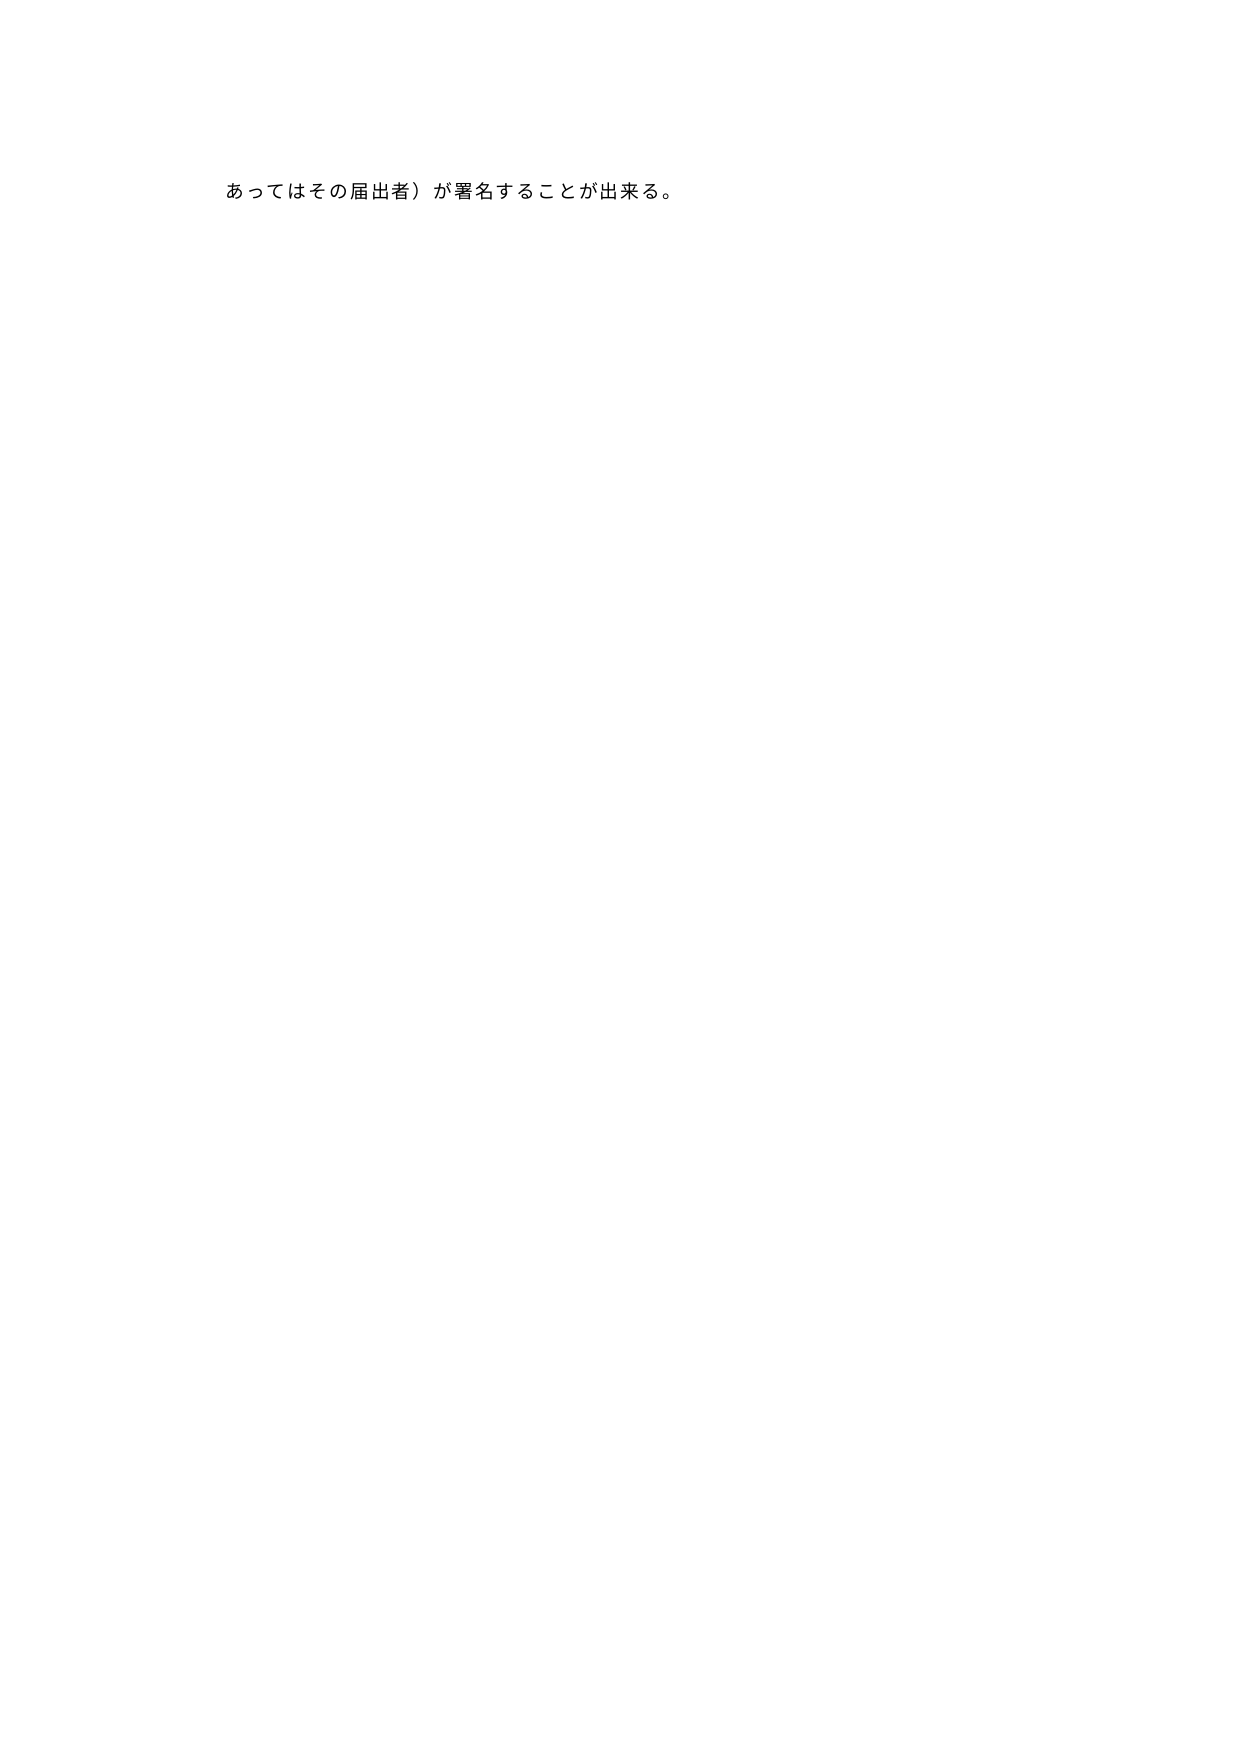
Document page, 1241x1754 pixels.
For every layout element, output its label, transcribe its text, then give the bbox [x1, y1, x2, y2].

text あってはその届出者）が署名することが出来る。 [142, 177, 1134, 204]
